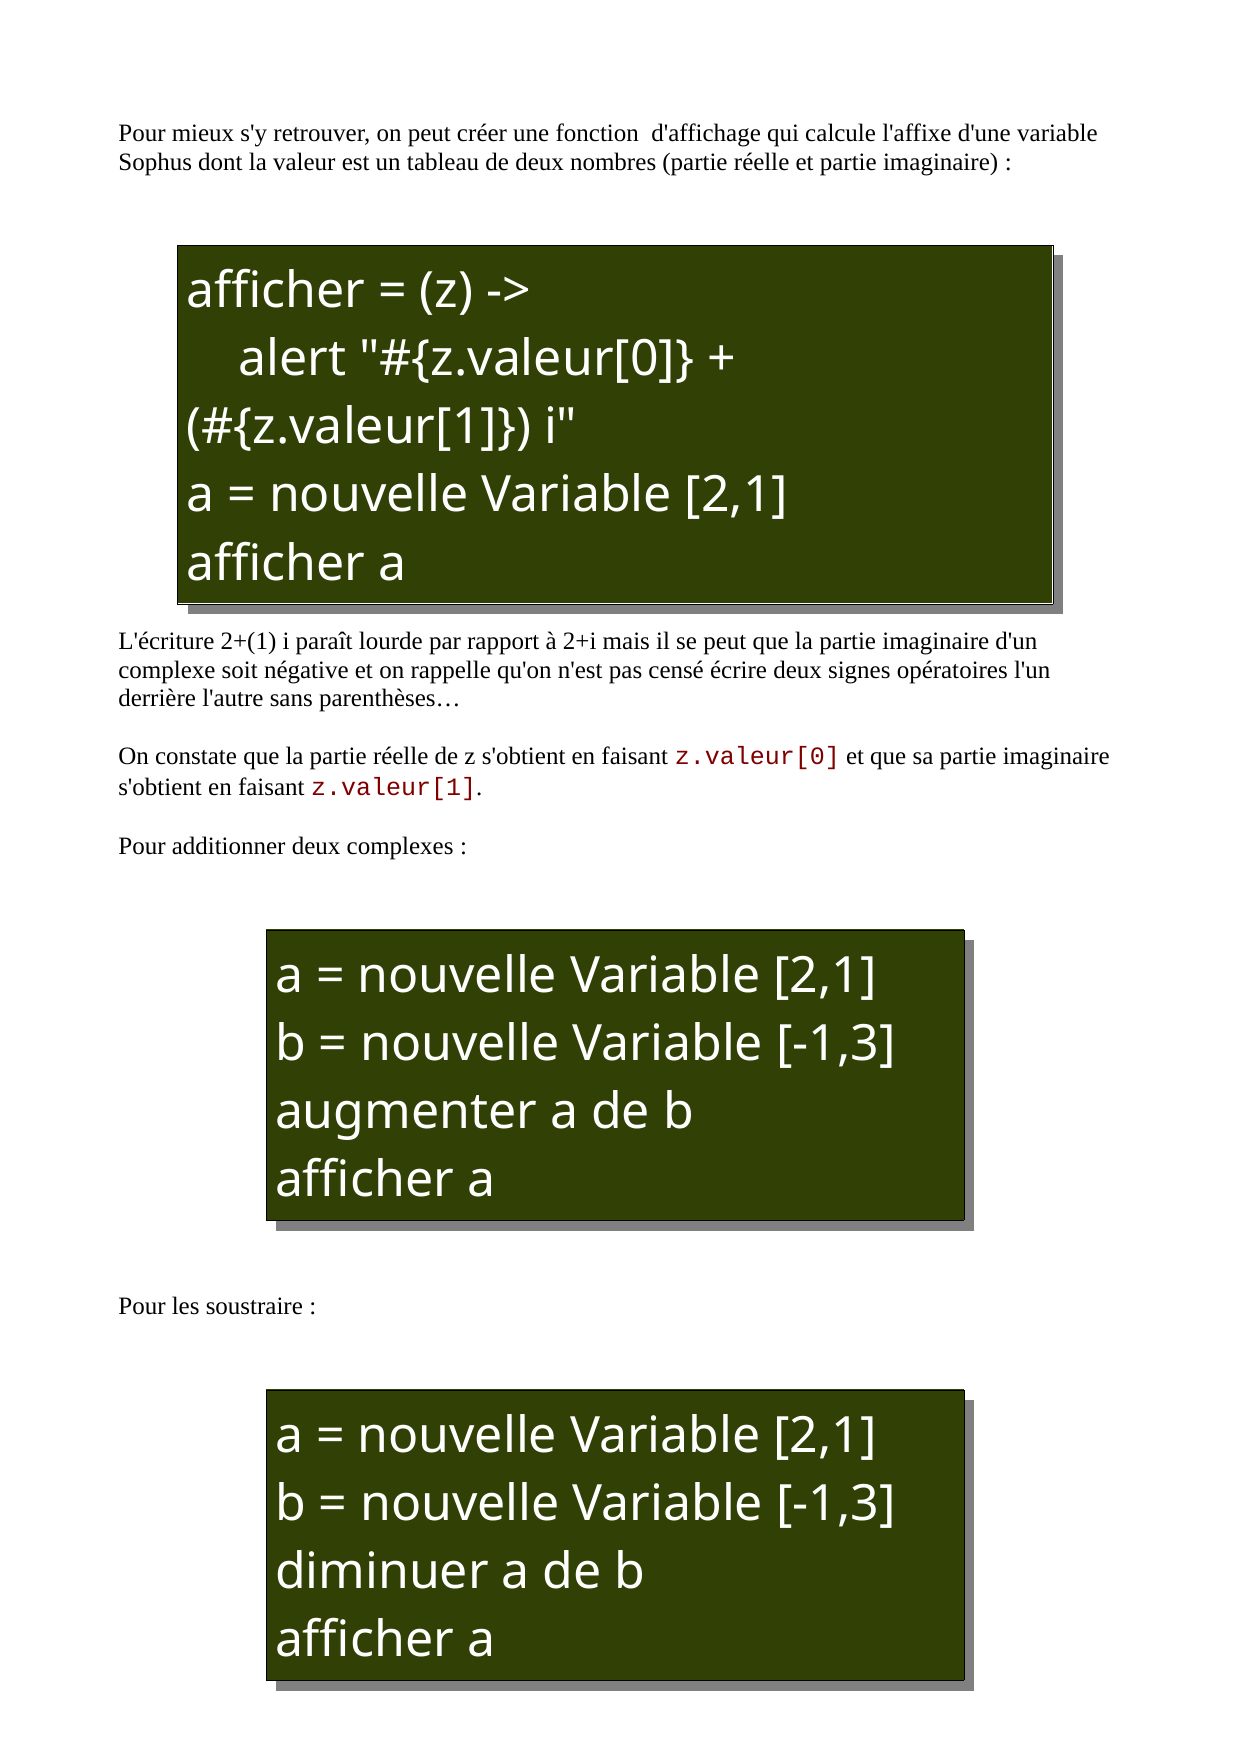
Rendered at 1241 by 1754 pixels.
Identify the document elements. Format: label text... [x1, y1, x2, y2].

text a = nouvelle Variable [2,1] [275, 938, 955, 1007]
text On constate que la partie réelle de z s'obtient en faisant z.valeur[0] et que sa partie imaginaire s'obtient en faisant z.valeur[1]. [118, 741, 1122, 803]
text Pour mieux s'y retrouver, on peut créer une fonction d'affichage qui calcule l'affixe d'une variable Sophus dont la valeur est un tableau de deux nombres (partie réelle et partie imaginaire) : [118, 118, 1122, 176]
text afficher a [275, 1143, 955, 1211]
text L'écriture 2+(1) i paraît lourde par rapport à 2+i mais il se peut que la partie imaginaire d'un complexe soit négative et on rappelle qu'on n'est pas censé écrire deux signes opératoires l'un derrière l'autre sans parenthèses… [118, 549, 1122, 712]
text b = nouvelle Variable [-1,3] [275, 1467, 955, 1535]
text afficher a [186, 526, 1043, 594]
text Pour les soustraire : [118, 1291, 1122, 1320]
text diminuer a de b [275, 1535, 955, 1603]
text b = nouvelle Variable [-1,3] [275, 1007, 955, 1075]
text afficher = (z) -> [186, 254, 1043, 322]
text Pour additionner deux complexes : [118, 831, 1122, 860]
text a = nouvelle Variable [2,1] [275, 1398, 955, 1467]
text alert "#{z.valeur[0]} + (#{z.valeur[1]}) i" [186, 322, 1043, 458]
text afficher a [275, 1603, 955, 1671]
text a = nouvelle Variable [2,1] [186, 458, 1043, 526]
text augmenter a de b [275, 1075, 955, 1143]
